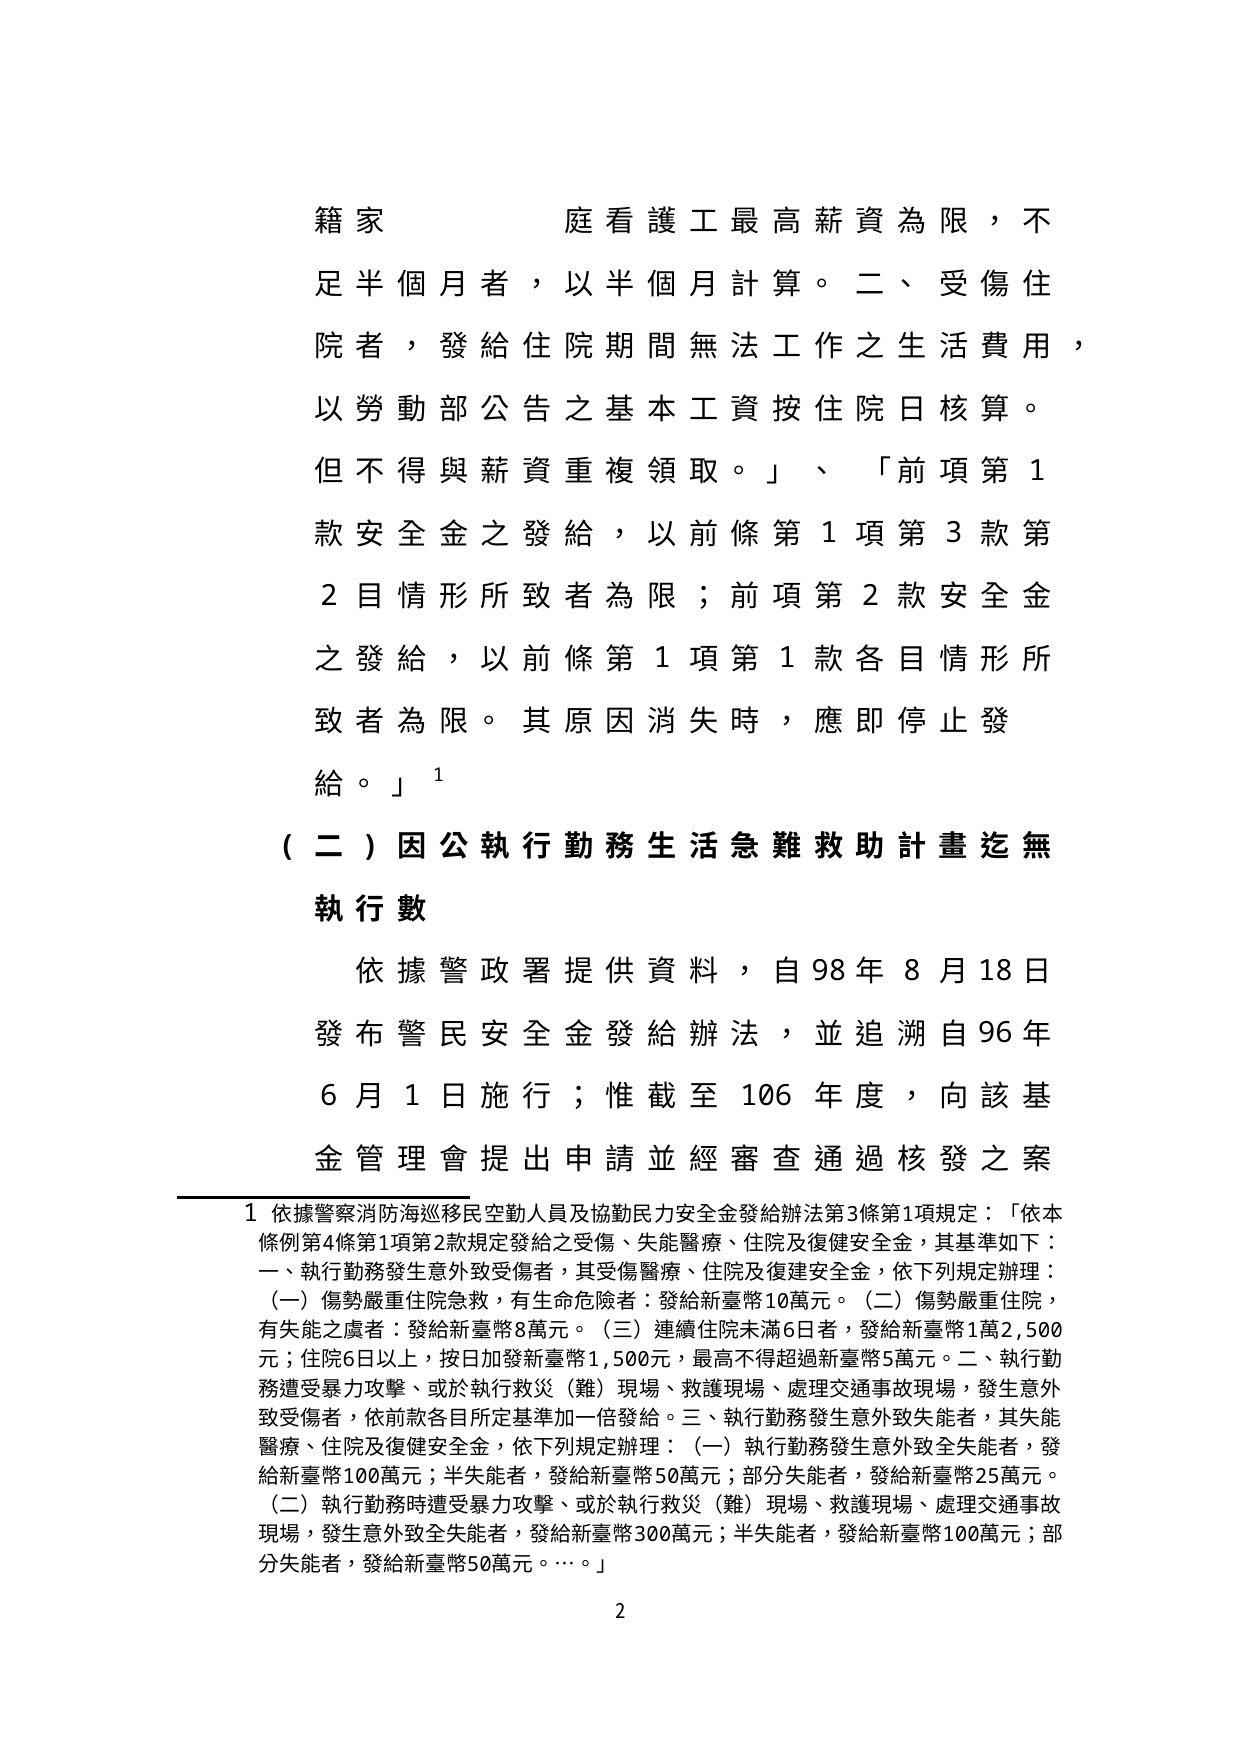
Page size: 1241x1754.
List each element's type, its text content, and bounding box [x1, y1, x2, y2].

text 依據警政署提供資料，自98年8月18日發布警民安全金發給辦法，並追溯自96年6月1日施行；惟截至106年度，向該基金管理會提出申請並經審查通過核發之案件，累計有：「因公執行勤務死亡遺族生活照護計畫」64案，共計1億2,815萬元；「因公執行勤務傷殘人員醫療計畫」495件，共計3,598萬8千元；「因公執行勤務生活急難救助計畫」0案，共計0元（詳附表1），其中因公執行勤務生活急難救助計畫於103年9月間曾受理1件申請案，惟經審核後未符申請要件，故該計畫迄今尚無執行數。 [271, 927, 1058, 1177]
text 2.警察消防海巡移民空勤人員及協勤民力安全金發給辦法第4條規定：「依本條例第4條第1項第3款規定發給之其他生活、急難救助安全金，其基準如下：一、失能，且其生活自理能力巴氏量表評量指數60分以下者，自確定永久失能之日起，每月發給聘僱家庭看護工費用，以勞動部所定外籍家 庭看護工最高薪資為限，不足半個月者，以半個月計算。二、受傷住院者，發給住院期間無法工作之生活費用，以勞動部公告之基本工資按住院日核算。但不得與薪資重複領取。」、「前項第1款安全金之發給，以前條第1項第3款第2目情形所致者為限；前項第2款安全金之發給，以前條第1項第1款各目情形所致者為限。其原因消失時，應即停止發給。」 [271, 177, 1058, 802]
text 依據警察消防海巡移民空勤人員及協勤民力安全金發給辦法第3條第1項規定：「依本條例第4條第1項第2款規定發給之受傷、失能醫療、住院及復健安全金，其基準如下：一、執行勤務發生意外致受傷者，其受傷醫療、住院及復建安全金，依下列規定辦理：（一）傷勢嚴重住院急救，有生命危險者：發給新臺幣10萬元。（二）傷勢嚴重住院，有失能之虞者：發給新臺幣8萬元。（三）連續住院未滿6日者，發給新臺幣1萬2,500元；住院6日以上，按日加發新臺幣1,500元，最高不得超過新臺幣5萬元。二、執行勤務遭受暴力攻擊、或於執行救災（難）現場、救護現場、處理交通事故現場，發生意外致受傷者，依前款各目所定基準加一倍發給。三、執行勤務發生意外致失能者，其失能醫療、住院及復健安全金，依下列規定辦理：（一）執行勤務發生意外致全失能者，發給新臺幣100萬元；半失能者，發給新臺幣50萬元；部分失能者，發給新臺幣25萬元。（二）執行勤務時遭受暴力攻擊、或於執行救災（難）現場、救護現場、處理交通事故現場，發生意外致全失能者，發給新臺幣300萬元；半失能者，發給新臺幣100萬元；部分失能者，發給新臺幣50萬元。…。」 [243, 1198, 1063, 1577]
text (二)因公執行勤務生活急難救助計畫迄無執行數 [242, 802, 1058, 927]
